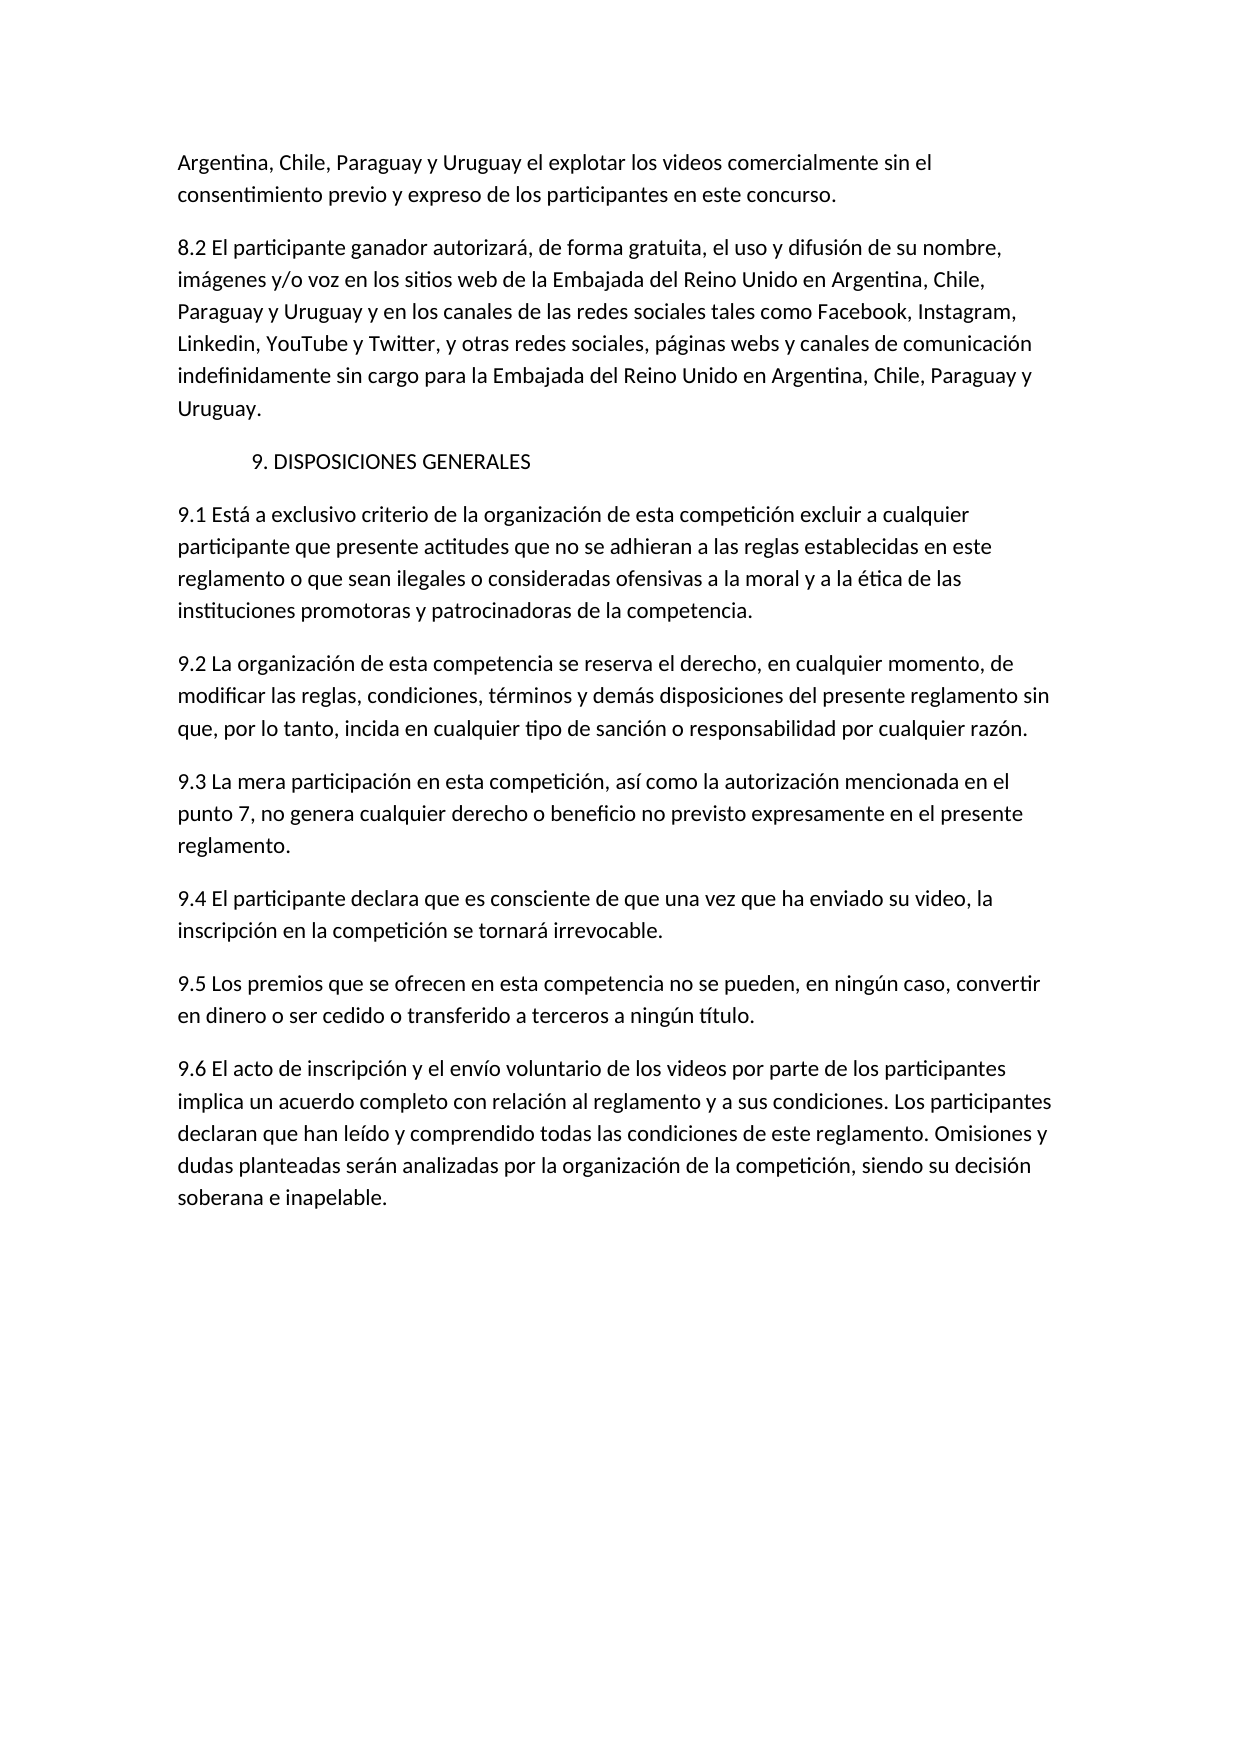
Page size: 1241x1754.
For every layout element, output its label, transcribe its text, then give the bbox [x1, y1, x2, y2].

text 9.5 Los premios que se ofrecen en esta competencia no se pueden, en ningún caso, convertir en dinero o ser cedido o transferido a terceros a ningún título. [177, 969, 1063, 1029]
text 9.6 El acto de inscripción y el envío voluntario de los videos por parte de los participantes implica un acuerdo completo con relación al reglamento y a sus condiciones. Los participantes declaran que han leído y comprendido todas las condiciones de este reglamento. Omisiones y dudas planteadas serán analizadas por la organización de la competición, siendo su decisión soberana e inapelable. [177, 1054, 1063, 1211]
text Argentina, Chile, Paraguay y Uruguay el explotar los videos comercialmente sin el consentimiento previo y expreso de los participantes en este concurso. [177, 148, 1063, 208]
text 9.2 La organización de esta competencia se reserva el derecho, en cualquier momento, de modificar las reglas, condiciones, términos y demás disposiciones del presente reglamento sin que, por lo tanto, incida en cualquier tipo de sanción o responsabilidad por cualquier razón. [177, 649, 1063, 742]
text 9.1 Está a exclusivo criterio de la organización de esta competición excluir a cualquier participante que presente actitudes que no se adhieran a las reglas establecidas en este reglamento o que sean ilegales o consideradas ofensivas a la moral y a la ética de las instituciones promotoras y patrocinadoras de la competencia. [177, 500, 1063, 624]
text 8.2 El participante ganador autorizará, de forma gratuita, el uso y difusión de su nombre, imágenes y/o voz en los sitios web de la Embajada del Reino Unido en Argentina, Chile, Paraguay y Uruguay y en los canales de las redes sociales tales como Facebook, Instagram, Linkedin, YouTube y Twitter, y otras redes sociales, páginas webs y canales de comunicación indefinidamente sin cargo para la Embajada del Reino Unido en Argentina, Chile, Paraguay y Uruguay. [177, 233, 1063, 422]
text 9.4 El participante declara que es consciente de que una vez que ha enviado su video, la inscripción en la competición se tornará irrevocable. [177, 884, 1063, 944]
text 9. DISPOSICIONES GENERALES [177, 447, 1063, 475]
text 9.3 La mera participación en esta competición, así como la autorización mencionada en el punto 7, no genera cualquier derecho o beneficio no previsto expresamente en el presente reglamento. [177, 767, 1063, 859]
